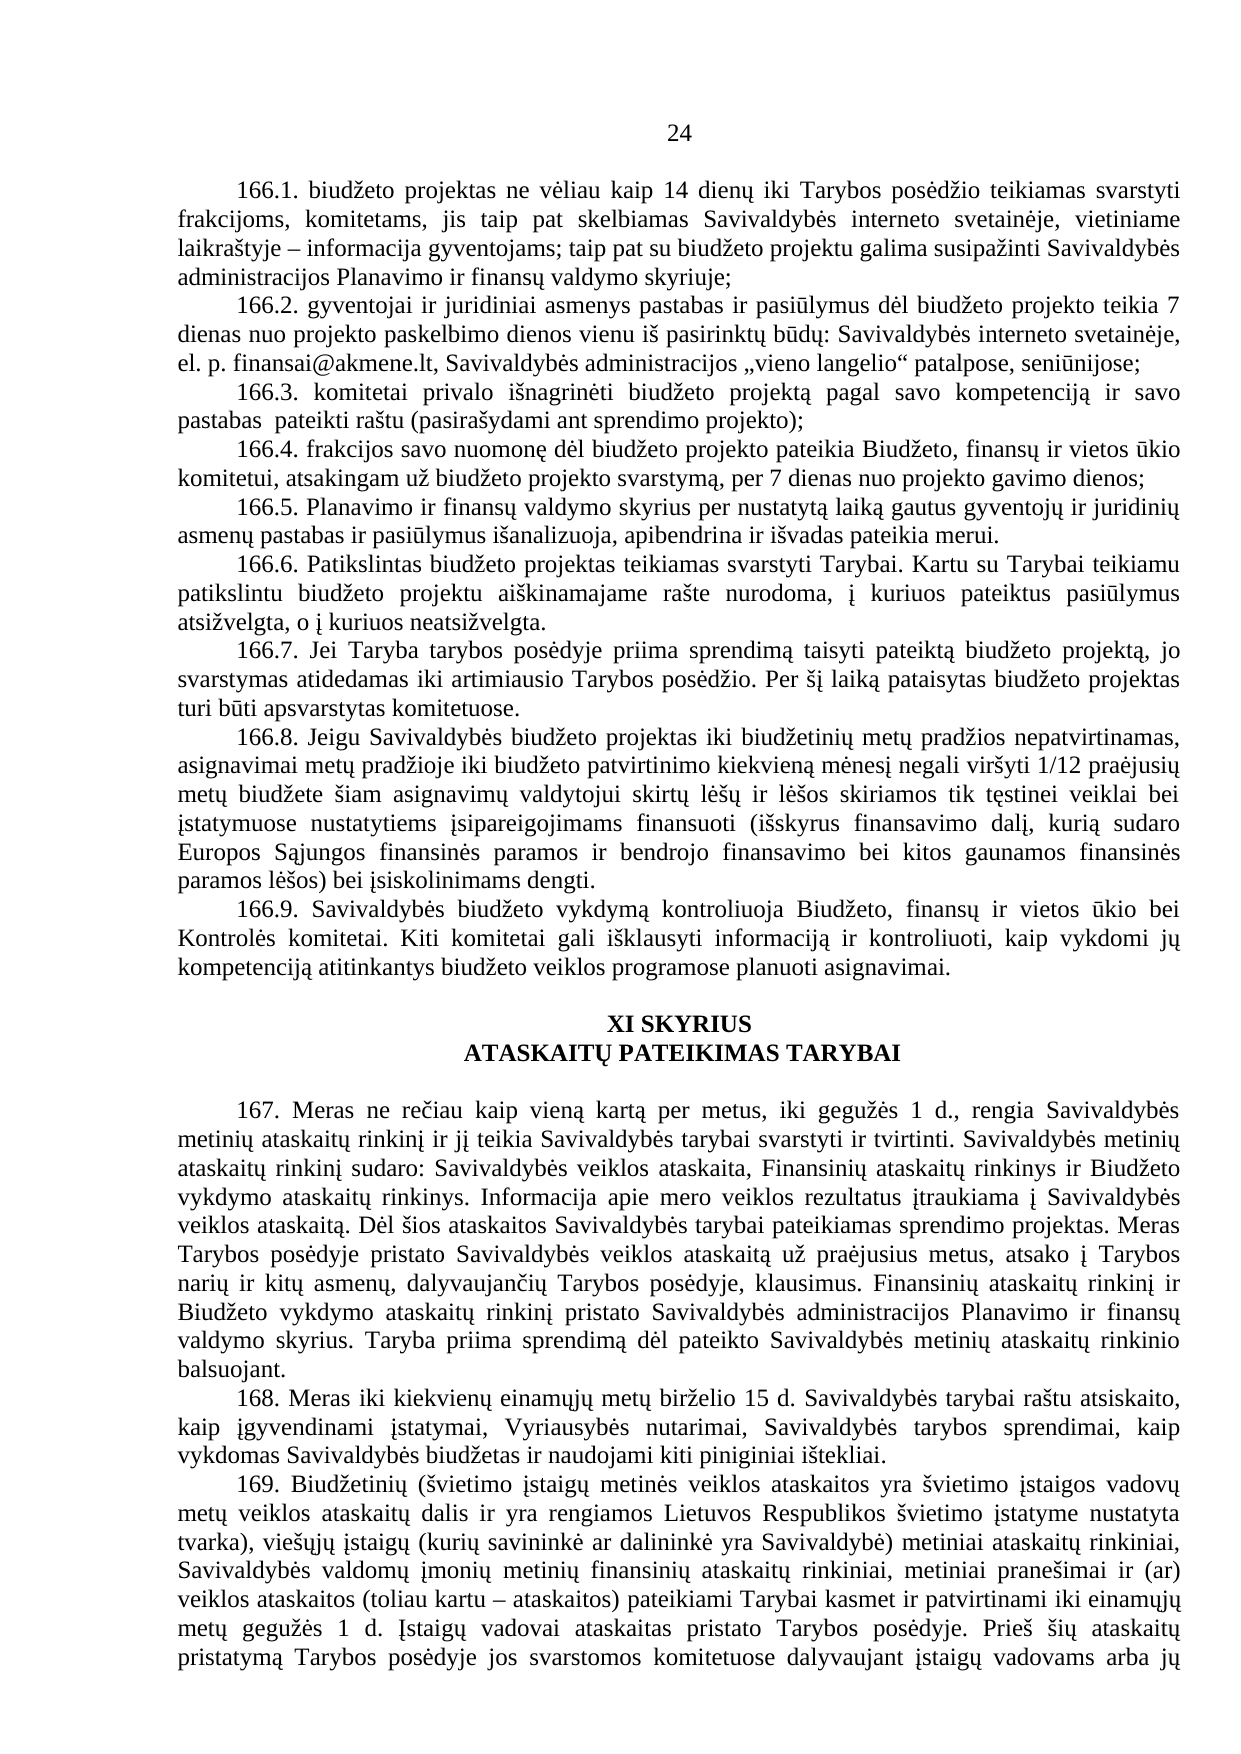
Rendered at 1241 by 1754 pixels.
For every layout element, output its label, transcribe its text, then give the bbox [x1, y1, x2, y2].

text ATASKAITŲ PATEIKIMAS TARYBAI [177, 1038, 1181, 1067]
text 166.3. komitetai privalo išnagrinėti biudžeto projektą pagal savo kompetenciją ir savo pastabas pateikti raštu (pasirašydami ant sprendimo projekto); [177, 377, 1181, 434]
text 166.2. gyventojai ir juridiniai asmenys pastabas ir pasiūlymus dėl biudžeto projekto teikia 7 dienas nuo projekto paskelbimo dienos vienu iš pasirinktų būdų: Savivaldybės interneto svetainėje, el. p. finansai@akmene.lt, Savivaldybės administracijos „vieno langelio“ patalpose, seniūnijose; [177, 291, 1181, 377]
text 166.9. Savivaldybės biudžeto vykdymą kontroliuoja Biudžeto, finansų ir vietos ūkio bei Kontrolės komitetai. Kiti komitetai gali išklausyti informaciją ir kontroliuoti, kaip vykdomi jų kompetenciją atitinkantys biudžeto veiklos programose planuoti asignavimai. [177, 894, 1181, 981]
text 167. Meras ne rečiau kaip vieną kartą per metus, iki gegužės 1 d., rengia Savivaldybės metinių ataskaitų rinkinį ir jį teikia Savivaldybės tarybai svarstyti ir tvirtinti. Savivaldybės metinių ataskaitų rinkinį sudaro: Savivaldybės veiklos ataskaita, Finansinių ataskaitų rinkinys ir Biudžeto vykdymo ataskaitų rinkinys. Informacija apie mero veiklos rezultatus įtraukiama į Savivaldybės veiklos ataskaitą. Dėl šios ataskaitos Savivaldybės tarybai pateikiamas sprendimo projektas. Meras Tarybos posėdyje pristato Savivaldybės veiklos ataskaitą už praėjusius metus, atsako į Tarybos narių ir kitų asmenų, dalyvaujančių Tarybos posėdyje, klausimus. Finansinių ataskaitų rinkinį ir Biudžeto vykdymo ataskaitų rinkinį pristato Savivaldybės administracijos Planavimo ir finansų valdymo skyrius. Taryba priima sprendimą dėl pateikto Savivaldybės metinių ataskaitų rinkinio balsuojant. [177, 1096, 1181, 1383]
text XI SKYRIUS [177, 1009, 1181, 1038]
text 166.8. Jeigu Savivaldybės biudžeto projektas iki biudžetinių metų pradžios nepatvirtinamas, asignavimai metų pradžioje iki biudžeto patvirtinimo kiekvieną mėnesį negali viršyti 1/12 praėjusių metų biudžete šiam asignavimų valdytojui skirtų lėšų ir lėšos skiriamos tik tęstinei veiklai bei įstatymuose nustatytiems įsipareigojimams finansuoti (išskyrus finansavimo dalį, kurią sudaro Europos Sąjungos finansinės paramos ir bendrojo finansavimo bei kitos gaunamos finansinės paramos lėšos) bei įsiskolinimams dengti. [177, 722, 1181, 894]
text 166.7. Jei Taryba tarybos posėdyje priima sprendimą taisyti pateiktą biudžeto projektą, jo svarstymas atidedamas iki artimiausio Tarybos posėdžio. Per šį laiką pataisytas biudžeto projektas turi būti apsvarstytas komitetuose. [177, 636, 1181, 722]
text 166.4. frakcijos savo nuomonę dėl biudžeto projekto pateikia Biudžeto, finansų ir vietos ūkio komitetui, atsakingam už biudžeto projekto svarstymą, per 7 dienas nuo projekto gavimo dienos; [177, 434, 1181, 492]
text 166.1. biudžeto projektas ne vėliau kaip 14 dienų iki Tarybos posėdžio teikiamas svarstyti frakcijoms, komitetams, jis taip pat skelbiamas Savivaldybės interneto svetainėje, vietiniame laikraštyje – informacija gyventojams; taip pat su biudžeto projektu galima susipažinti Savivaldybės administracijos Planavimo ir finansų valdymo skyriuje; [177, 176, 1181, 291]
text 166.5. Planavimo ir finansų valdymo skyrius per nustatytą laiką gautus gyventojų ir juridinių asmenų pastabas ir pasiūlymus išanalizuoja, apibendrina ir išvadas pateikia merui. [177, 492, 1181, 549]
text 166.6. Patikslintas biudžeto projektas teikiamas svarstyti Tarybai. Kartu su Tarybai teikiamu patikslintu biudžeto projektu aiškinamajame rašte nurodoma, į kuriuos pateiktus pasiūlymus atsižvelgta, o į kuriuos neatsižvelgta. [177, 549, 1181, 636]
text 168. Meras iki kiekvienų einamųjų metų birželio 15 d. Savivaldybės tarybai raštu atsiskaito, kaip įgyvendinami įstatymai, Vyriausybės nutarimai, Savivaldybės tarybos sprendimai, kaip vykdomas Savivaldybės biudžetas ir naudojami kiti piniginiai ištekliai. [177, 1383, 1181, 1469]
text 169. Biudžetinių (švietimo įstaigų metinės veiklos ataskaitos yra švietimo įstaigos vadovų metų veiklos ataskaitų dalis ir yra rengiamos Lietuvos Respublikos švietimo įstatyme nustatyta tvarka), viešųjų įstaigų (kurių savininkė ar dalininkė yra Savivaldybė) metiniai ataskaitų rinkiniai, Savivaldybės valdomų įmonių metinių finansinių ataskaitų rinkiniai, metiniai pranešimai ir (ar) veiklos ataskaitos (toliau kartu – ataskaitos) pateikiami Tarybai kasmet ir patvirtinami iki einamųjų metų gegužės 1 d. Įstaigų vadovai ataskaitas pristato Tarybos posėdyje. Prieš šių ataskaitų pristatymą Tarybos posėdyje jos svarstomos komitetuose dalyvaujant įstaigų vadovams arba jų [177, 1469, 1181, 1671]
